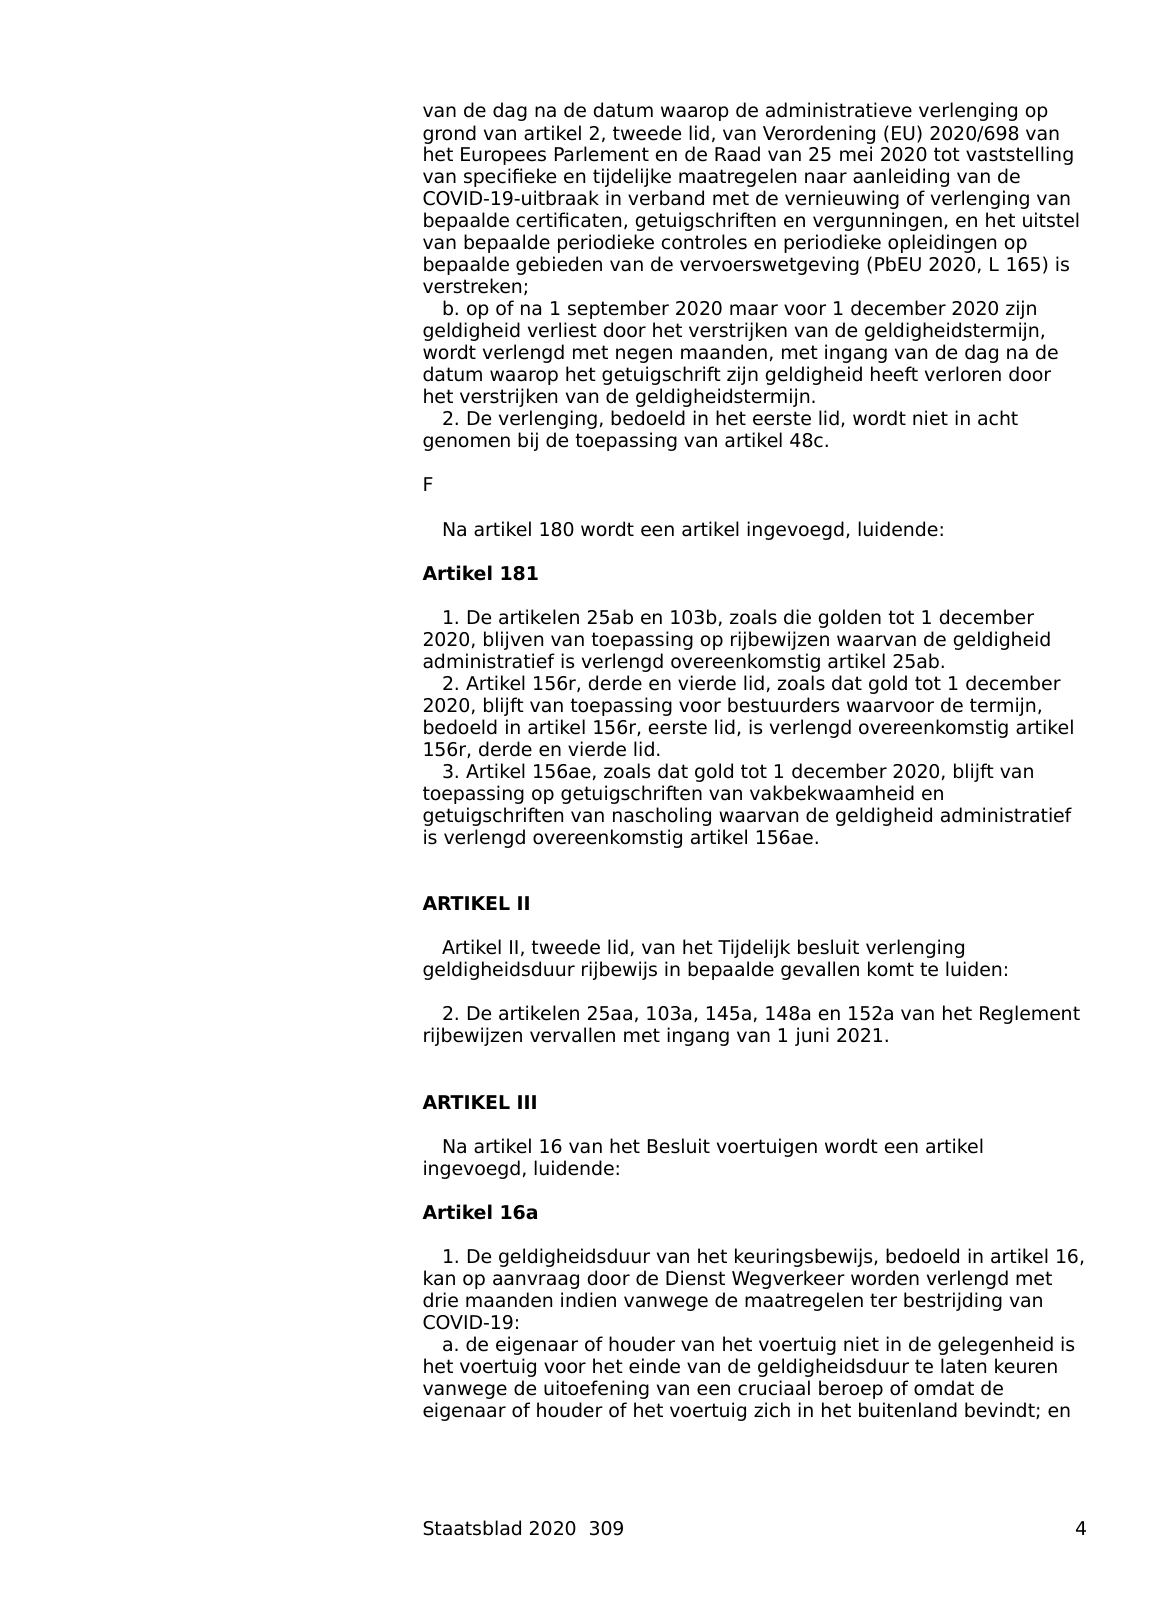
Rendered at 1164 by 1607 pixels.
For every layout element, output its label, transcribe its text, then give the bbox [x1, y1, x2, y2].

text F [422, 474, 1087, 496]
text a. de eigenaar of houder van het voertuig niet in de gelegenheid is het voertuig voor het einde van de geldigheidsduur te laten keuren vanwege de uitoefening van een cruciaal beroep of omdat de eigenaar of houder of het voertuig zich in het buitenland bevindt; en [422, 1334, 1087, 1422]
text van de dag na de datum waarop de administratieve verlenging op grond van artikel 2, tweede lid, van Verordening (EU) 2020/698 van het Europees Parlement en de Raad van 25 mei 2020 tot vaststelling van specifieke en tijdelijke maatregelen naar aanleiding van de COVID-19-uitbraak in verband met de vernieuwing of verlenging van bepaalde certificaten, getuigschriften en vergunningen, en het uitstel van bepaalde periodieke controles en periodieke opleidingen op bepaalde gebieden van de vervoerswetgeving (PbEU 2020, L 165) is verstreken; [422, 100, 1087, 298]
text 1. De geldigheidsduur van het keuringsbewijs, bedoeld in artikel 16, kan op aanvraag door de Dienst Wegverkeer worden verlengd met drie maanden indien vanwege de maatregelen ter bestrijding van COVID-19: [422, 1246, 1087, 1334]
text 2. Artikel 156r, derde en vierde lid, zoals dat gold tot 1 december 2020, blijft van toepassing voor bestuurders waarvoor de termijn, bedoeld in artikel 156r, eerste lid, is verlengd overeenkomstig artikel 156r, derde en vierde lid. [422, 673, 1087, 761]
text b. op of na 1 september 2020 maar voor 1 december 2020 zijn geldigheid verliest door het verstrijken van de geldigheidstermijn, wordt verlengd met negen maanden, met ingang van de dag na de datum waarop het getuigschrift zijn geldigheid heeft verloren door het verstrijken van de geldigheidstermijn. [422, 298, 1087, 408]
subtitle Artikel 16a [422, 1202, 1087, 1224]
text Na artikel 180 wordt een artikel ingevoegd, luidende: [422, 518, 1087, 540]
text Na artikel 16 van het Besluit voertuigen wordt een artikel ingevoegd, luidende: [422, 1136, 1087, 1180]
text 2. De verlenging, bedoeld in het eerste lid, wordt niet in acht genomen bij de toepassing van artikel 48c. [422, 408, 1087, 452]
text 2. De artikelen 25aa, 103a, 145a, 148a en 152a van het Reglement rijbewijzen vervallen met ingang van 1 juni 2021. [422, 1003, 1087, 1047]
text 3. Artikel 156ae, zoals dat gold tot 1 december 2020, blijft van toepassing op getuigschriften van vakbekwaamheid en getuigschriften van nascholing waarvan de geldigheid administratief is verlengd overeenkomstig artikel 156ae. [422, 761, 1087, 848]
subtitle Artikel 181 [422, 563, 1087, 584]
text 1. De artikelen 25ab en 103b, zoals die golden tot 1 december 2020, blijven van toepassing op rijbewijzen waarvan de geldigheid administratief is verlengd overeenkomstig artikel 25ab. [422, 607, 1087, 673]
text Artikel II, tweede lid, van het Tijdelijk besluit verlenging geldigheidsduur rijbewijs in bepaalde gevallen komt te luiden: [422, 937, 1087, 981]
subtitle ARTIKEL III [422, 1092, 1087, 1113]
subtitle ARTIKEL II [422, 893, 1087, 915]
